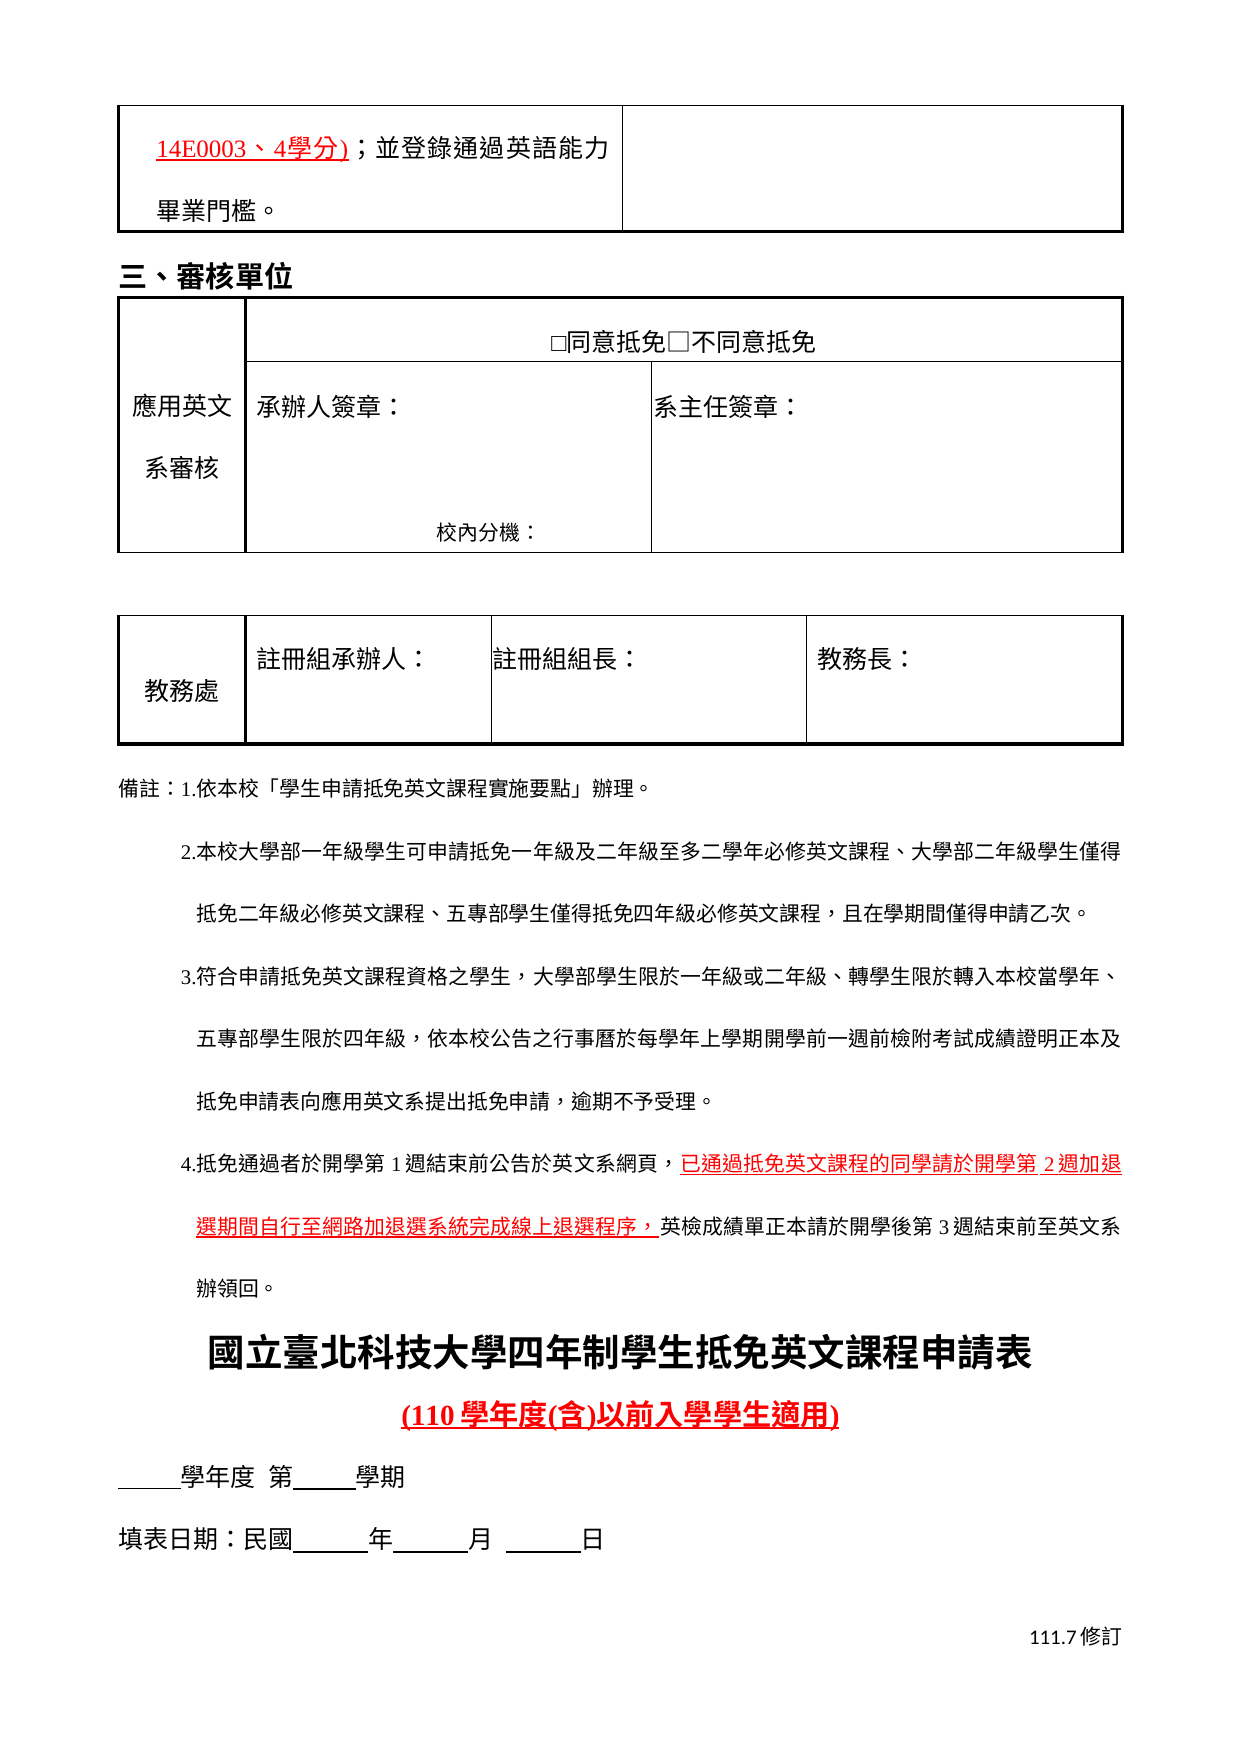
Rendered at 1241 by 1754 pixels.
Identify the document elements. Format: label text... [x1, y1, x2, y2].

text 國立臺北科技大學四年制學生抵免英文課程申請表 [118, 1309, 1122, 1371]
table_header □同意抵免□不同意抵免 [247, 299, 1121, 361]
table_cell 14E0003、4學分)；並登錄通過英語能力畢業門檻。 [120, 106, 622, 230]
table_cell 承辦人簽章： 校內分機： [247, 362, 651, 552]
text 3.符合申請抵免英文課程資格之學生，大學部學生限於一年級或二年級、轉學生限於轉入本校當學年、五專部學生限於四年級，依本校公告之行事曆於每學年上學期開學前一週前檢附考試成績證明正本及抵免申請表向應用英文系提出抵免申請，逾期不予受理。 [181, 934, 1122, 1121]
text 學年度 第 學期 填表日期：民國 年 月 日 [118, 1434, 1122, 1559]
table_header 應用英文系審核 [120, 299, 244, 552]
table_cell [623, 106, 1121, 230]
text 備註：1.依本校「學生申請抵免英文課程實施要點」辦理。 [118, 746, 1122, 809]
table_header 註冊組組長： [492, 616, 806, 741]
text 4.抵免通過者於開學第1週結束前公告於英文系網頁，已通過抵免英文課程的同學請於開學第2週加退選期間自行至網路加退選系統完成線上退選程序，英檢成績單正本請於開學後第3週結束前至英文系辦領回。 [181, 1121, 1122, 1309]
table_header 註冊組承辦人： [247, 616, 491, 741]
text (110學年度(含)以前入學學生適用) [118, 1371, 1122, 1434]
text 2.本校大學部一年級學生可申請抵免一年級及二年級至多二學年必修英文課程、大學部二年級學生僅得抵免二年級必修英文課程、五專部學生僅得抵免四年級必修英文課程，且在學期間僅得申請乙次。 [181, 809, 1122, 934]
table_header 教務處 [120, 616, 244, 741]
table_header 教務長： [807, 616, 1121, 741]
text 三、審核單位 [118, 233, 1122, 296]
table_cell 系主任簽章： [652, 362, 1121, 552]
